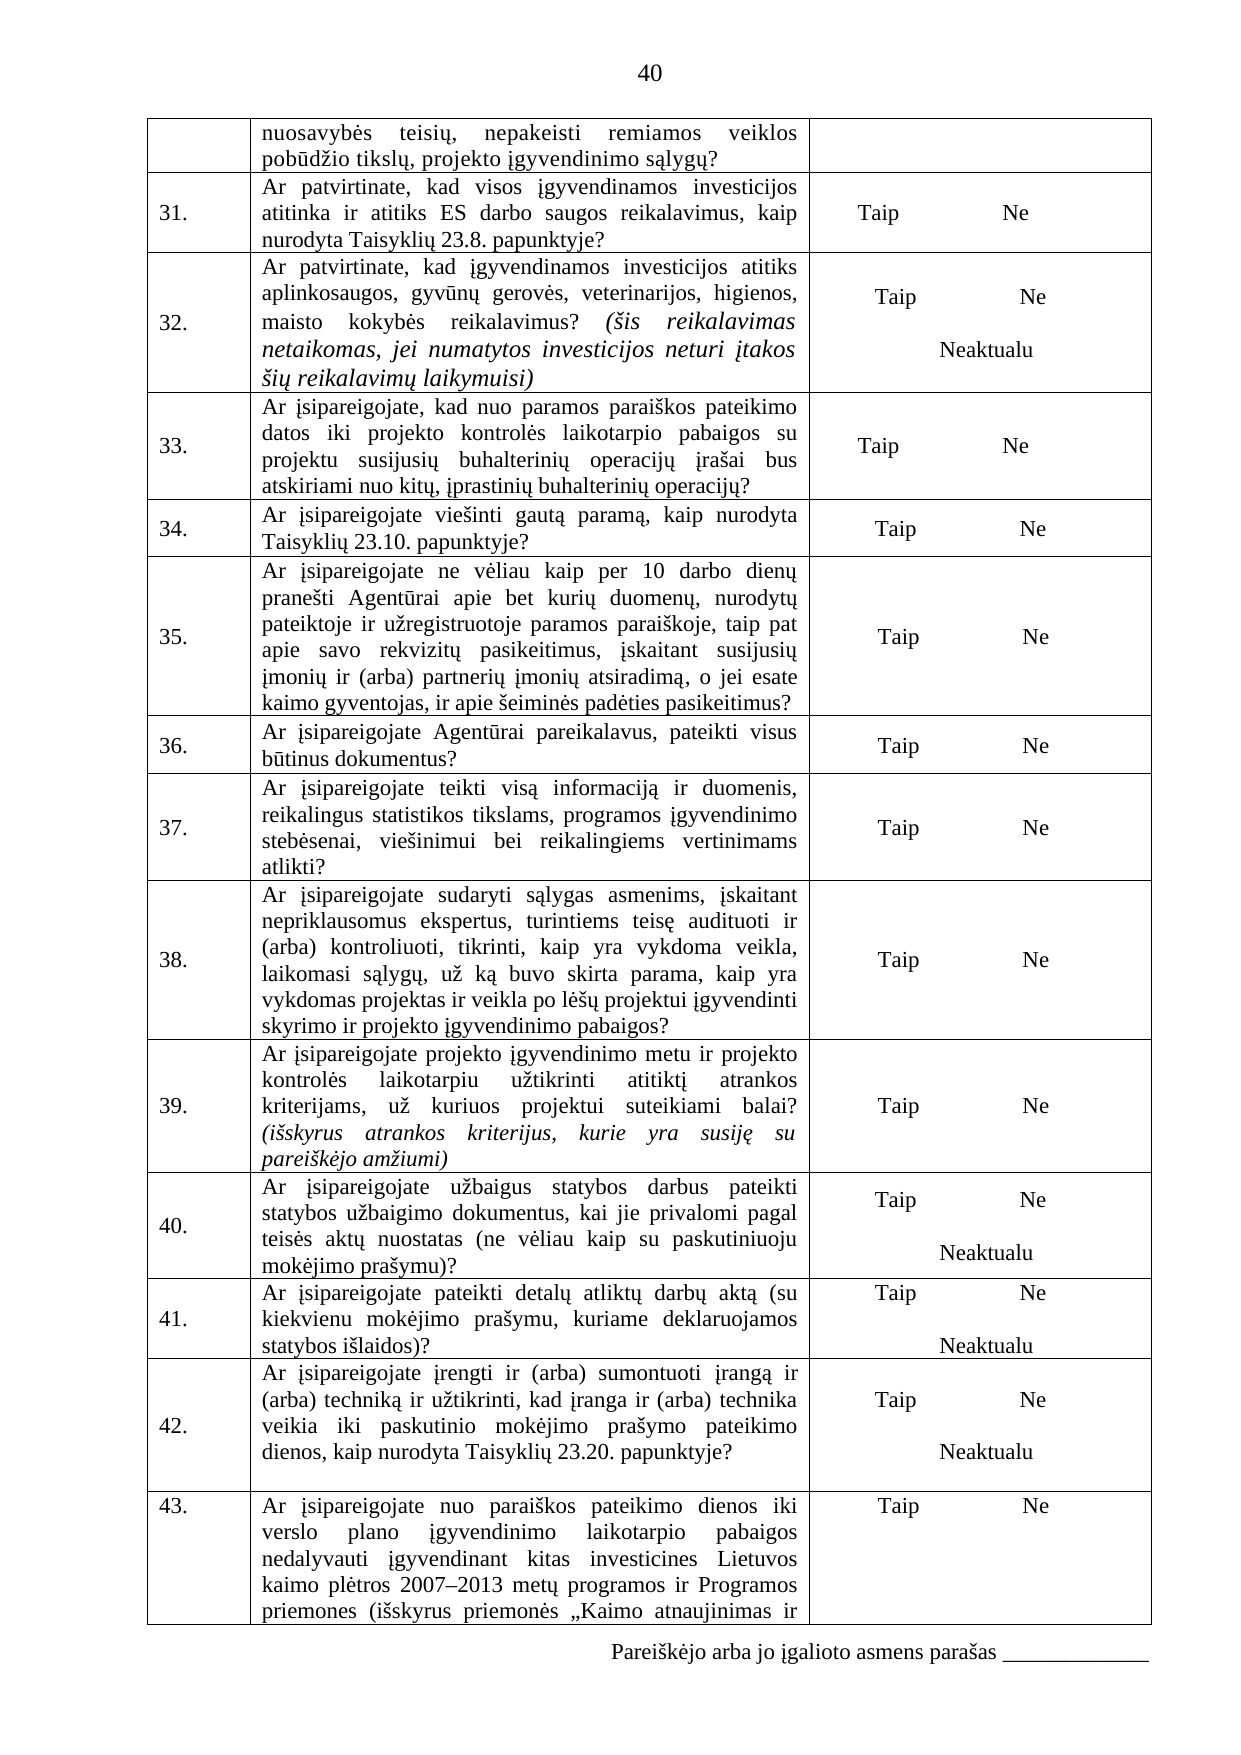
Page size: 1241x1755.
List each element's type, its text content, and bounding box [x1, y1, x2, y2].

table_cell 40. [148, 1173, 250, 1278]
table_cell Taip Ne [810, 500, 1151, 556]
table_cell 32. [148, 253, 250, 392]
table_cell Ar įsipareigojate teikti visą informaciją ir duomenis, reikalingus statistikos tikslams, programos įgyvendinimo stebėsenai, viešinimui bei reikalingiems vertinimams atlikti? [251, 774, 809, 880]
table_cell 41. [148, 1279, 250, 1358]
table_cell 38. [148, 881, 250, 1039]
table_cell Ar įsipareigojate sudaryti sąlygas asmenims, įskaitant nepriklausomus ekspertus, turintiems teisę audituoti ir (arba) kontroliuoti, tikrinti, kaip yra vykdoma veikla, laikomasi sąlygų, už ką buvo skirta parama, kaip yra vykdomas projektas ir veikla po lėšų projektui įgyvendinti skyrimo ir projekto įgyvendinimo pabaigos? [251, 881, 809, 1039]
table_cell 42. [148, 1359, 250, 1491]
table_cell Ar įsipareigojate projekto įgyvendinimo metu ir projekto kontrolės laikotarpiu užtikrinti atitiktį atrankos kriterijams, už kuriuos projektui suteikiami balai? (išskyrus atrankos kriterijus, kurie yra susiję su pareiškėjo amžiumi) [251, 1040, 809, 1172]
table_cell Taip Ne [810, 774, 1151, 880]
table_cell 35. [148, 557, 250, 715]
table_cell Taip Ne Neaktualu [810, 253, 1151, 392]
table_cell 36. [148, 716, 250, 773]
table_cell Taip Ne [810, 173, 1151, 252]
table_cell Taip Ne [810, 881, 1151, 1039]
table_cell Ar įsipareigojate pateikti detalų atliktų darbų aktą (su kiekvienu mokėjimo prašymu, kuriame deklaruojamos statybos išlaidos)? [251, 1279, 809, 1358]
table_cell Ar įsipareigojate nuo paraiškos pateikimo dienos iki verslo plano įgyvendinimo laikotarpio pabaigos nedalyvauti įgyvendinant kitas investicines Lietuvos kaimo plėtros 2007–2013 metų programos ir Programos priemones (išskyrus priemonės „Kaimo atnaujinimas ir [251, 1492, 809, 1624]
table_cell Taip Ne Neaktualu [810, 1359, 1151, 1491]
table_cell Ar įsipareigojate, kad nuo paramos paraiškos pateikimo datos iki projekto kontrolės laikotarpio pabaigos su projektu susijusių buhalterinių operacijų įrašai bus atskiriami nuo kitų, įprastinių buhalterinių operacijų? [251, 393, 809, 498]
table_cell Taip Ne Neaktualu [810, 1279, 1151, 1358]
table_cell Taip Ne [810, 1492, 1151, 1624]
table_cell Taip Ne Neaktualu [810, 1173, 1151, 1278]
table_cell 33. [148, 393, 250, 498]
table_cell Taip Ne [810, 716, 1151, 773]
table_cell Ar įsipareigojate ne vėliau kaip per 10 darbo dienų pranešti Agentūrai apie bet kurių duomenų, nurodytų pateiktoje ir užregistruotoje paramos paraiškoje, taip pat apie savo rekvizitų pasikeitimus, įskaitant susijusių įmonių ir (arba) partnerių įmonių atsiradimą, o jei esate kaimo gyventojas, ir apie šeiminės padėties pasikeitimus? [251, 557, 809, 715]
table_cell 31. [148, 173, 250, 252]
table_cell Ar įsipareigojate Agentūrai pareikalavus, pateikti visus būtinus dokumentus? [251, 716, 809, 773]
table_cell 43. [148, 1492, 250, 1624]
table_cell Ar įsipareigojate viešinti gautą paramą, kaip nurodyta Taisyklių 23.10. papunktyje? [251, 500, 809, 556]
table_cell Ar įsipareigojate užbaigus statybos darbus pateikti statybos užbaigimo dokumentus, kai jie privalomi pagal teisės aktų nuostatas (ne vėliau kaip su paskutiniuoju mokėjimo prašymu)? [251, 1173, 809, 1278]
table_cell Ar įsipareigojate įrengti ir (arba) sumontuoti įrangą ir (arba) techniką ir užtikrinti, kad įranga ir (arba) technika veikia iki paskutinio mokėjimo prašymo pateikimo dienos, kaip nurodyta Taisyklių 23.20. papunktyje? [251, 1359, 809, 1491]
table_cell 34. [148, 500, 250, 556]
table_cell Taip Ne [810, 1040, 1151, 1172]
table_cell Taip Ne [810, 393, 1151, 498]
table_cell nuosavybės teisių, nepakeisti remiamos veiklos pobūdžio tikslų, projekto įgyvendinimo sąlygų? [251, 119, 809, 172]
table_cell [148, 119, 250, 172]
table_cell Ar patvirtinate, kad visos įgyvendinamos investicijos atitinka ir atitiks ES darbo saugos reikalavimus, kaip nurodyta Taisyklių 23.8. papunktyje? [251, 173, 809, 252]
table_cell Taip Ne [810, 557, 1151, 715]
table_cell 39. [148, 1040, 250, 1172]
table_cell 37. [148, 774, 250, 880]
table_cell Ar patvirtinate, kad įgyvendinamos investicijos atitiks aplinkosaugos, gyvūnų gerovės, veterinarijos, higienos, maisto kokybės reikalavimus? (šis reikalavimas netaikomas, jei numatytos investicijos neturi įtakos šių reikalavimų laikymuisi) [251, 253, 809, 392]
table_cell [810, 119, 1151, 172]
